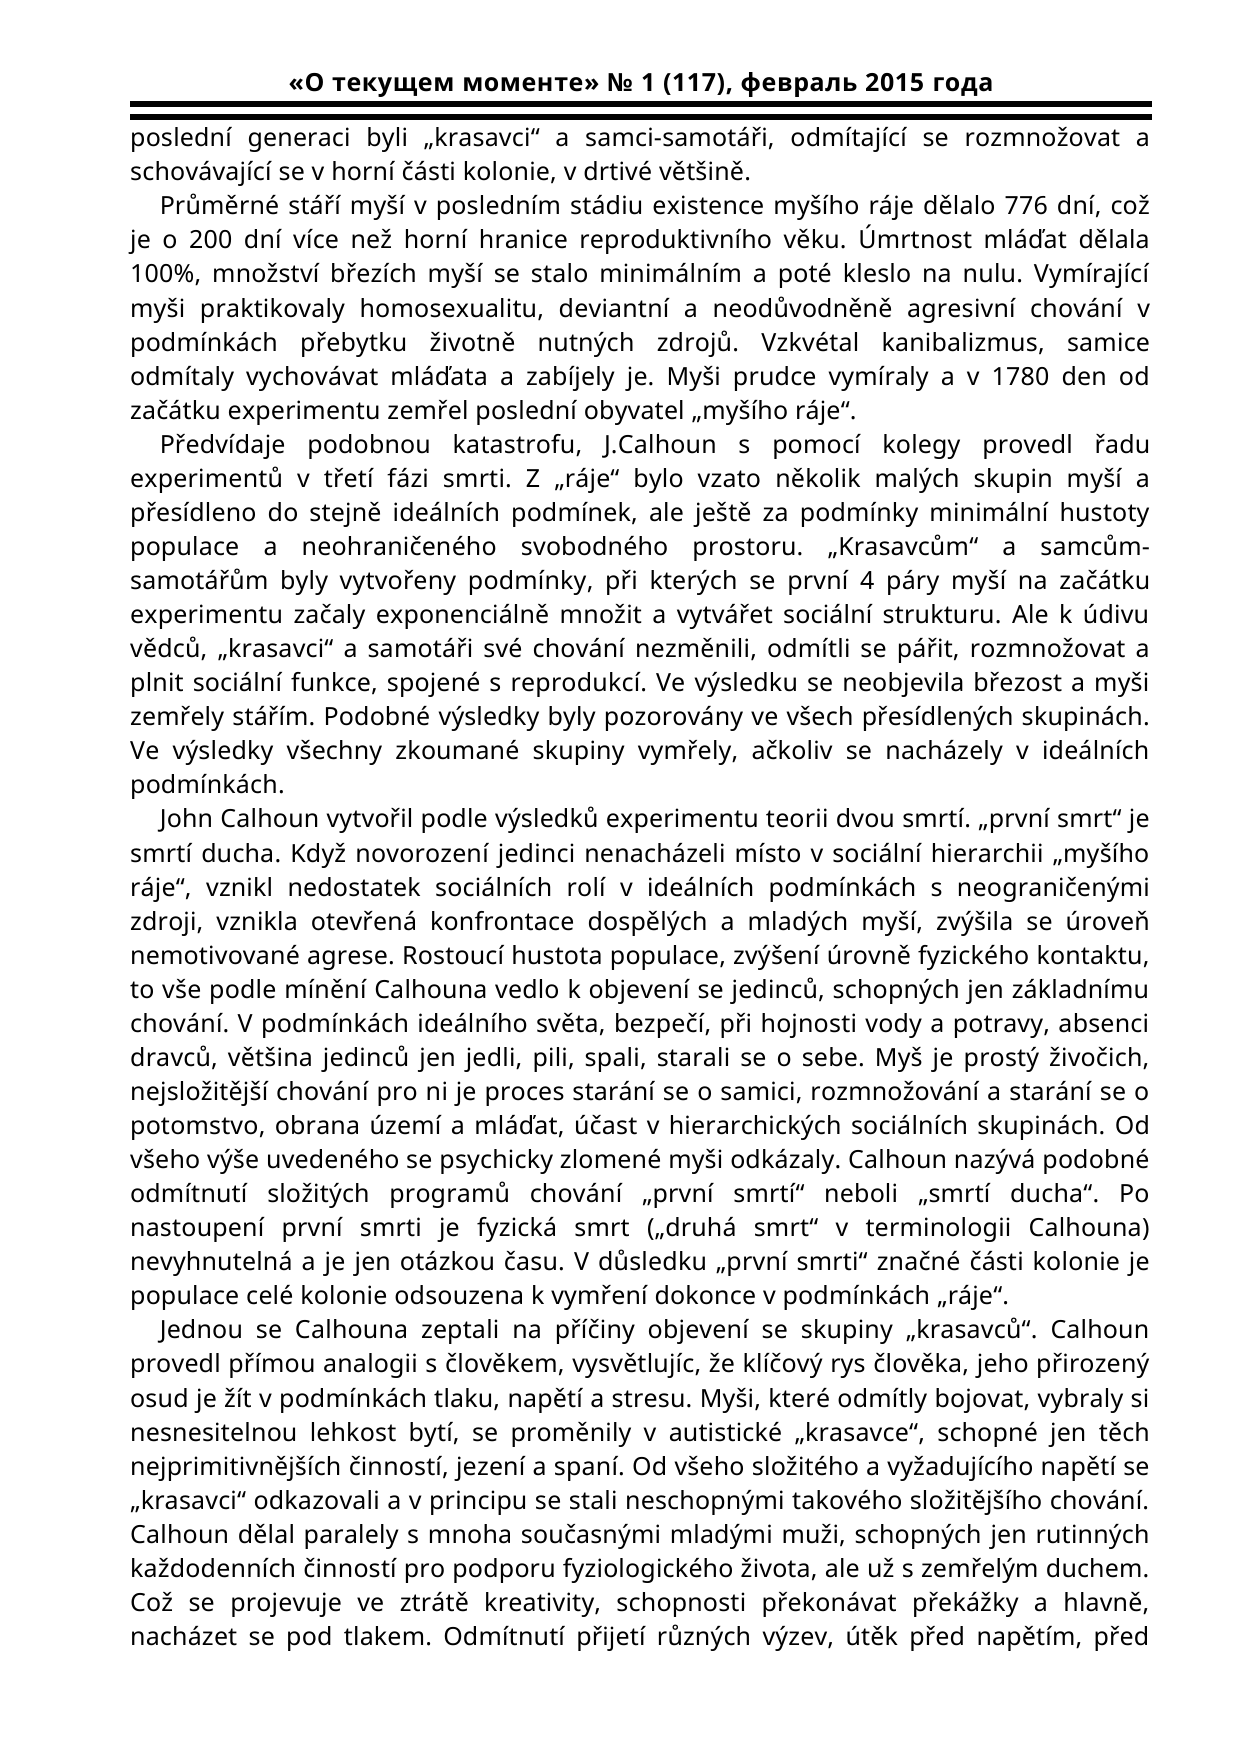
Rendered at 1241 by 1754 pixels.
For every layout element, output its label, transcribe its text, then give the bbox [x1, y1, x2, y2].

text Průměrné stáří myší v posledním stádiu existence myšího ráje dělalo 776 dní, což je o 200 dní více než horní hranice reproduktivního věku. Úmrtnost mláďat dělala 100%, množství březích myší se stalo minimálním a poté kleslo na nulu. Vymírající myši praktikovaly homosexualitu, deviantní a neodůvodněně agresivní chování v podmínkách přebytku životně nutných zdrojů. Vzkvétal kanibalizmus, samice odmítaly vychovávat mláďata a zabíjely je. Myši prudce vymíraly a v 1780 den od začátku experimentu zemřel poslední obyvatel „myšího ráje“. [130, 188, 1152, 426]
text Jednou se Calhouna zeptali na příčiny objevení se skupiny „krasavců“. Calhoun provedl přímou analogii s člověkem, vysvětlujíc, že klíčový rys člověka, jeho přirozený osud je žít v podmínkách tlaku, napětí a stresu. Myši, které odmítly bojovat, vybraly si nesnesitelnou lehkost bytí, se proměnily v autistické „krasavce“, schopné jen těch nejprimitivnějších činností, jezení a spaní. Od všeho složitého a vyžadujícího napětí se „krasavci“ odkazovali a v principu se stali neschopnými takového složitějšího chování. Calhoun dělal paralely s mnoha současnými mladými muži, schopných jen rutinných každodenních činností pro podporu fyziologického života, ale už s zemřelým duchem. Což se projevuje ve ztrátě kreativity, schopnosti překonávat překážky a hlavně, nacházet se pod tlakem. Odmítnutí přijetí různých výzev, útěk před napětím, před [130, 1312, 1152, 1653]
text Předvídaje podobnou katastrofu, J.Calhoun s pomocí kolegy provedl řadu experimentů v třetí fázi smrti. Z „ráje“ bylo vzato několik malých skupin myší a přesídleno do stejně ideálních podmínek, ale ještě za podmínky minimální hustoty populace a neohraničeného svobodného prostoru. „Krasavcům“ a samcům-samotářům byly vytvořeny podmínky, při kterých se první 4 páry myší na začátku experimentu začaly exponenciálně množit a vytvářet sociální strukturu. Ale k údivu vědců, „krasavci“ a samotáři své chování nezměnili, odmítli se pářit, rozmnožovat a plnit sociální funkce, spojené s reprodukcí. Ve výsledku se neobjevila březost a myši zemřely stářím. Podobné výsledky byly pozorovány ve všech přesídlených skupinách. Ve výsledky všechny zkoumané skupiny vymřely, ačkoliv se nacházely v ideálních podmínkách. [130, 426, 1152, 801]
text John Calhoun vytvořil podle výsledků experimentu teorii dvou smrtí. „první smrt“ je smrtí ducha. Když novorození jedinci nenacházeli místo v sociální hierarchii „myšího ráje“, vznikl nedostatek sociálních rolí v ideálních podmínkách s neograničenými zdroji, vznikla otevřená konfrontace dospělých a mladých myší, zvýšila se úroveň nemotivované agrese. Rostoucí hustota populace, zvýšení úrovně fyzického kontaktu, to vše podle mínění Calhouna vedlo k objevení se jedinců, schopných jen základnímu chování. V podmínkách ideálního světa, bezpečí, při hojnosti vody a potravy, absenci dravců, většina jedinců jen jedli, pili, spali, starali se o sebe. Myš je prostý živočich, nejsložitější chování pro ni je proces starání se o samici, rozmnožování a starání se o potomstvo, obrana území a mláďat, účast v hierarchických sociálních skupinách. Od všeho výše uvedeného se psychicky zlomené myši odkázaly. Calhoun nazývá podobné odmítnutí složitých programů chování „první smrtí“ neboli „smrtí ducha“. Po nastoupení první smrti je fyzická smrt („druhá smrt“ v terminologii Calhouna) nevyhnutelná a je jen otázkou času. V důsledku „první smrti“ značné části kolonie je populace celé kolonie odsouzena k vymření dokonce v podmínkách „ráje“. [130, 801, 1152, 1312]
text poslední generaci byli „krasavci“ a samci-samotáři, odmítající se rozmnožovat a schovávající se v horní části kolonie, v drtivé většině. [130, 120, 1152, 188]
